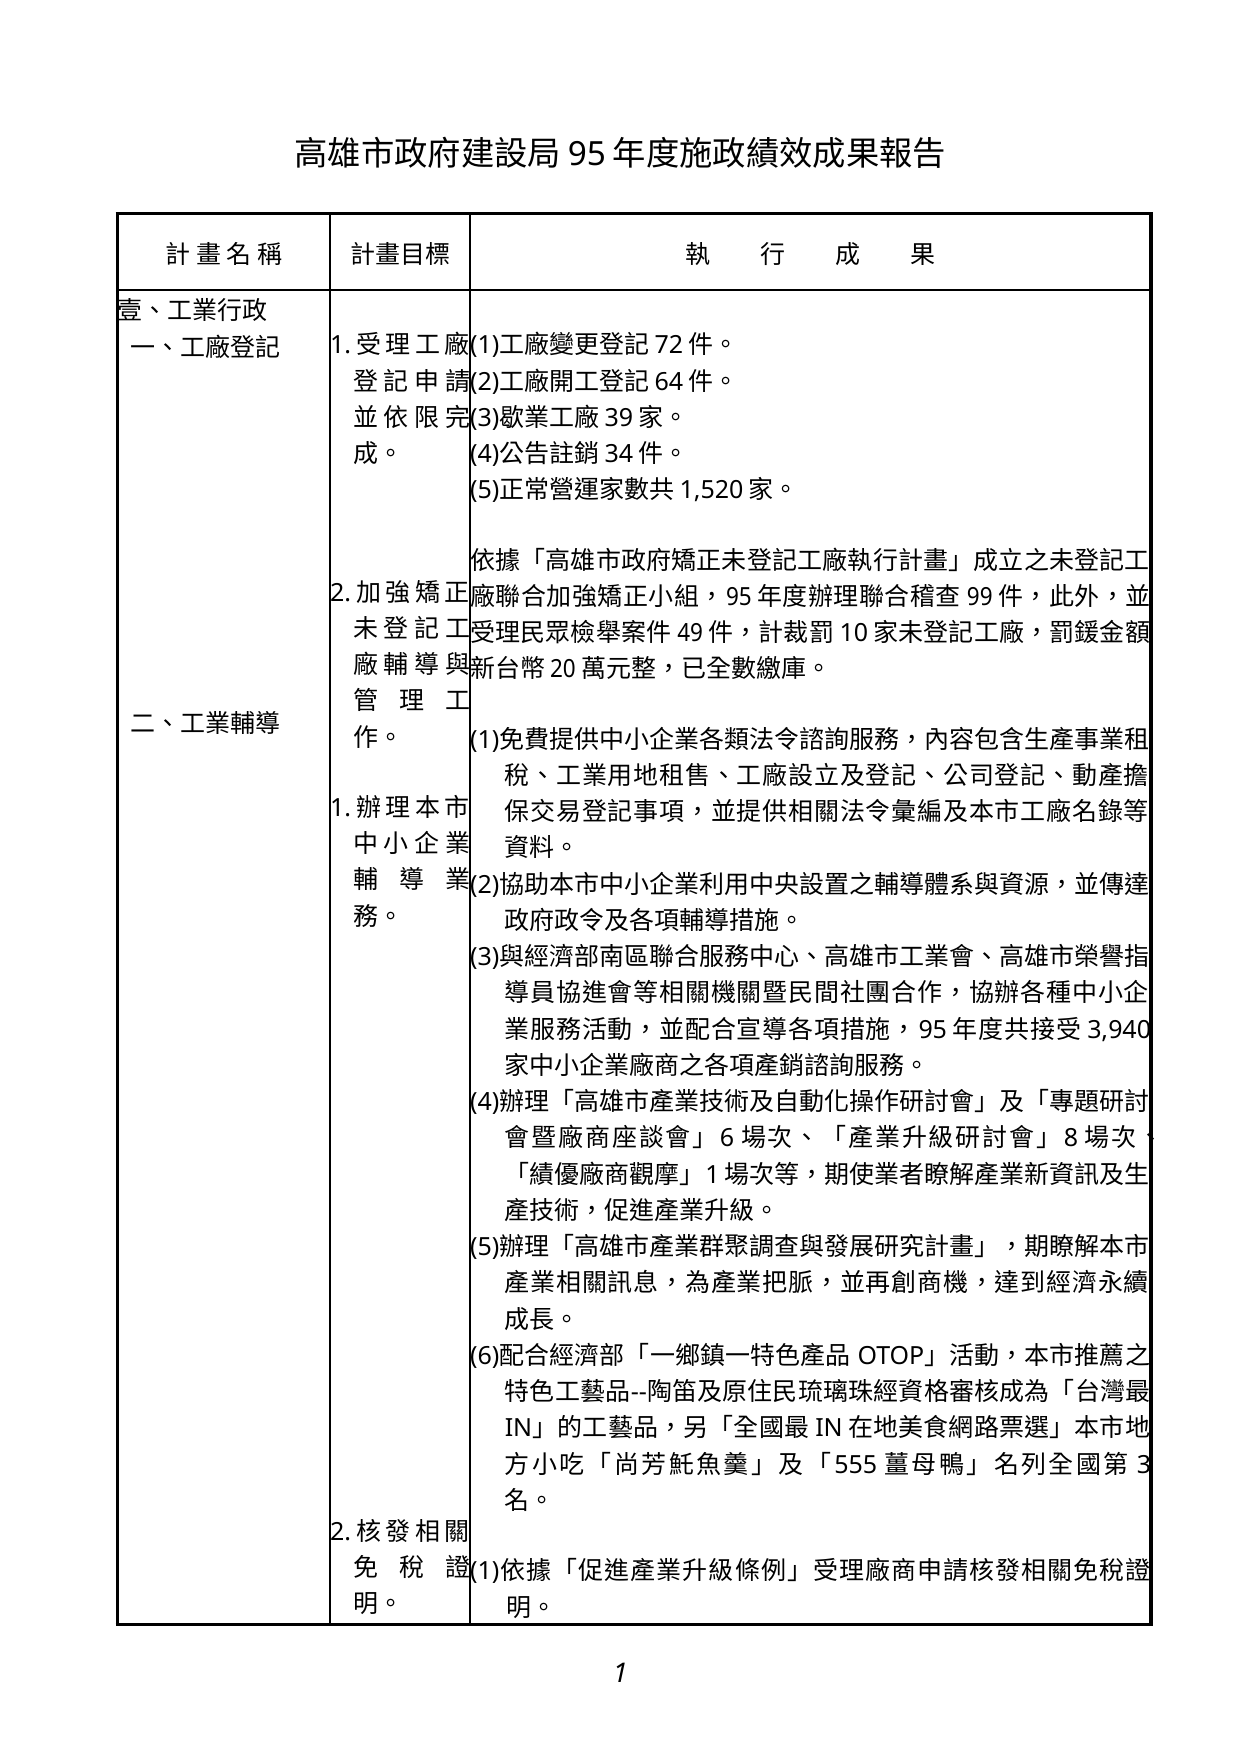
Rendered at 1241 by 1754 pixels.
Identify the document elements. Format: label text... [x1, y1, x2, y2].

table_header 執 行 成 果 [471, 215, 1149, 289]
text 高雄市政府建設局95年度施政績效成果報告 [120, 127, 1120, 175]
table_cell (1)工廠變更登記72件。 (2)工廠開工登記64件。 (3)歇業工廠39家。 (4)公告註銷34件。 (5)正常營運家數共1,520家。 依據「高雄市政府矯正未登記工廠執行計畫」成立之未登記工廠聯合加強矯正小組，95年度辦理聯合稽查99件，此外，並受理民眾檢舉案件49件，計裁罰10家未登記工廠，罰鍰金額新台幣20萬元整，已全數繳庫。 (1)免費提供中小企業各類法令諮詢服務，內容包含生產事業租稅、工業用地租售、工廠設立及登記、公司登記、動產擔保交易登記事項，並提供相關法令彙編及本市工廠名錄等資料。 (2)協助本市中小企業利用中央設置之輔導體系與資源，並傳達政府政令及各項輔導措施。 (3)與經濟部南區聯合服務中心、高雄市工業會、高雄市榮譽指導員協進會等相關機關暨民間社團合作，協辦各種中小企業服務活動，並配合宣導各項措施，95年度共接受3,940家中小企業廠商之各項產銷諮詢服務。 (4)辦理「高雄市產業技術及自動化操作研討會」及「專題研討會暨廠商座談會」6場次、「產業升級研討會」8場次、「績優廠商觀摩」1場次等，期使業者瞭解產業新資訊及生產技術，促進產業升級。 (5)辦理「高雄市產業群聚調查與發展研究計畫」，期瞭解本市產業相關訊息，為產業把脈，並再創商機，達到經濟永續成長。 (6)配合經濟部「一鄉鎮一特色產品OTOP」活動，本市推薦之特色工藝品--陶笛及原住民琉璃珠經資格審核成為「台灣最IN」的工藝品，另「全國最IN在地美食網路票選」本市地方小吃「尚芳魠魚羹」及「555薑母鴨」名列全國第3名。 (1)依據「促進產業升級條例」受理廠商申請核發相關免稅證明。 (2)95年全年計核發永記造漆工業股份有限公司等8家五年免稅投資計畫完成證明，總增資擴展金額約4億3千萬餘元。另核發寶錄電子股份有限公司、智崴資訊科技股份有限公司等2家之新興重要策略性產業投資計畫完成證明，增資擴展金額為新臺幣5,784萬7,000元。 95全年辦理動產擔保交易登記共217件，分別為核准動產抵押登記115件，核准附條件買賣登記78件，核准信託佔有登記24件，可融資金額合計218億3,284萬元。 配合經濟部工業統計調查聯繫小組，自95年6月1日至7月15日止，辦理本市工廠年度校正調查工作，總計調查計1,524家，其中正常營運1,397家，未營運4家，無法校正123家，並榮獲經濟部評定團體最優勝單位。 (1)於95年5月9日及11月27日各召開一次高雄市經濟發展委員會議，並將會員建議事項交付有關單位研議辦理。 (2)委員會下設8個小組業依「高雄市經濟發展委員會設置要點」定期召開小組工作會議。 (3)另為配合行政院2015年經濟發展願景第一階段三年衝剌計畫-產業發展套案，由本府各局處副首長組成「高雄市產業專案小組」共同研擬本市產業發展方向。 (1)辦理「數位創意設計大賽」系列活動： 本活動自95年8月15日至10月31日止，內容包括數位創意作品競賽、數位創意產業發展論壇、作品展覽等，總獎金高達200萬元。吸引來自全省22個縣市及旅美華僑的創意作品共計415件，本案得獎優秀作品已公布於本府網站首頁、「高雄市招商網」。本次活動可促進本市數位內容產業之發展，發掘優秀人才與作品，行銷本市軟體產業優勢環境，吸引相關廠商進駐本市，創造就業機會與留住本市在地人才。 (2)「探訪水岸花香~許您一個夢想家園」參訪活動： 為行銷高雄房地產，以帶動本市相關產業發展，建設局規劃辦理2天1夜參訪活動以協助本市建築開發行銷。活動於95年9月30日至10月1日辦理1梯次，報名參訪人數共60名。本活動參訪人員對整體行程之安排反應良好，並對高雄市之生活機能、交通、藝文設施等建設留下良好深刻之印象。 (3)辦理高雄港11~15號碼頭及3號船渠東岸土地短期使用招商： 本案已委託財團法人台灣營建研究院辦理可行性評估及先期規劃，俾辦理後續相關招商作業。 (4)協助多功能經貿園區已開發案之行銷招商情形： 目前已有家樂福成功店於95年9月2日開幕及IKEA於95年11月1日開幕營運，統一夢時代購物中心也即將於96年5月開幕，目前正持續辦理招募人才中。另外「高雄軟體科技園區」之南、北2區將於96年及97年陸續開發完工。 (5)印製「高雄好投資」文宣品： 建設局彙集本市投資環境介紹、投資高雄六大理由、高雄好投資位置圖、本市各開發園區及重大招商案簡介、高雄加工出口區投資環境介紹及本市提供之優惠辦法等相關資料，設計印製「高雄好投資」文宣手冊中、英、日、韓版，並送請企業界參閱以促進投資意願。 (6)更新高雄市招商網及增加電子行銷招商服務： 增加網站內容，提供高雄市各項商機即時資訊，使潛在投資廠商得以快速獲得資訊，迅速投入評估工作，以配合市政建設，落實以中、英、日三國語言建立充分的溝通連繫網站，提升目前網頁之效益。建立2000家以上的會員資料庫，以提供往後投資招商之用，增加投資媒合機會。發行電子報，將本市之商機資訊，主動提供招商網之廠商。 (7)製作「海洋首都 水岸花香-高雄」招商影帶： 內容為介紹高雄市工商業發展之簡要時代背景、現況、整體走向、投資環境、優惠措施及生活機能等。製作中、英、日文等三種版本，並整合於一片DVD，共計製作1000片。利用各項招商活動時，免費贈送廠商，以行銷本市優勢條件。 (1)高雄生物科技園區95年預算，遭立法院退回行政院重新檢討，為促使園區如期進行開發，以免影響本市產業發展，建設局除95年已編列地價稅補助款4,194,000元，以降低開發成本外，另於2月24日函請行政院鼎力支持與協助，並撰寫說帖送交市長親赴行政院溝通、說明，並以 市長信箋致函國科會胡主任委員，俾使本案如期開發。 (2)為發展生技產業，建設局於95年7月27日至30日邀請本市大專院校及生技業者參加2006台灣生技月活動並編製「高雄生物科技園區」DM乙種，內容包含園區規劃模擬圖及本市優惠措施等，於生技月活動中廣為行銷；另修正「高雄市奬勵民間投資基金收支保管及運用自治條例」與「高雄市獎勵民間投資實施辦法」，擴大獎勵優惠，以吸引生技業者進駐園區。 (1)自95年1月至95年12月受理公司登記案件合計40,124件。平均每月處理3,344件，公司登記案件平均處理日數包括收文、調檔、審核約為1.70天。與去年平均處理日數為1.90天相比則較優。 (2)提供網路便捷服務申請人可登錄「統一編號」、「公司名稱」查詢公司基本資料及案件辦理情形便利查詢。 （1）95年度營利事業總校正經費編列為9萬元，較90年度經費17萬4900元，相差8萬4900元，故原先參照90年度經費預計校正5,000家次，因經費不足因素，調整為校正2,700家次。 （2）95年度營利事業總校正業務已於8月31日執行完畢，總計共校正2,496家次，目標達成率為92%。 自92年1月1日起，減少稅捐處審查，縮短作業流程，平均結案日數為2日，符合進度標準。 建設局對於無照營業或經營登記範圍外業務之違法(規)營業商號，加強執行稽查取締及裁罰工作，自95年1月1日起至12月31日止本局共稽查1,292家次，查獲無照營業依違反商業登記法予以裁罰計93件，經營登記範圍外業務予以裁罰計51件（含電子遊戲場業管理條例賭博、寄檯案）。 （1）印製各式消費者保護法、消費資訊及公平交易法、商品標示法等相關書表及摺頁供民眾免費索取參閱。 （2）教育講習：95年度計辦理8場次消費者保護法、公平交易法、產品標示法教育宣導講習，期藉由教育宣導講習，提升企業經營者、商業同業公會、消保團體、消費者等對消費者保護法、公平交易法（多層次傳銷管理辦法）、商品標示法等之瞭解，進而維護交易秩序、保護消費者權益，促進消費生活安全與品質。 （3）召募消保志工，提供消費者更完備之消費申訴管道及服務。 （4）利用本府現有ＬＥＤ跑馬燈字幕機全年刊載公平交易法、商品標示法、消費者保護法及營利場所強制投保公共意外責任保險等宣導文字；委請高雄廣播電台協助於節目中免費播出公平交易法宣導語言帶，以落實宣導工作。 （1）依據電子遊戲場業管理條例，加強稽查電子遊戲場營業狀況，輔導業者合法經營，以提供安全環境，保障消費權益。 （2）凡違規營業經法院判決有罪確定者，均依照電子遊戲場業管理條例第31條規定撤銷其營利事業之登記，本年度計撤銷14家營利登記。 （3）另如業者申請級別證部分，均於當日或隔日，即予核發級別證。 （1）施作六合國際觀光夜市形象商圈」、「大連街專業特色商店街改善工程」、「長明街形象商圈改善工程」、「光華夜市中央分隔島夜間景觀第1期工程」等變更設計案暨「光華夜市中央分隔島夜間景觀第二期工程」、「忠孝夜市景觀照明工程」、「心魅力商圈改善工程」等3條商店街新興工程 （2）「光華夜市中央分隔島夜間景觀第二期工程」、「忠孝夜市景觀照明工程」、「心魅力商圈改善工程」等皆已完成，執行率100％。 配合行政院農業委員會辦理稻田轉作及休耕2次。 於95年10月15至22日進行本市公共用地及一般耕地投放毒餌辦理野鼠防除工作。 加強宣導農藥安全使用與抽驗，95年度田間蔬果農藥殘留檢測採樣抽驗計4件，市售農藥品質檢驗採樣15件。 輔導設置休閒農場，發展都會型農業，並維持農地生產機能，提高農民所得，提供市民體驗農村生活樂趣及健康休閒場所，95年度計輔導休閒農場取得登記許可2處。 95年度巡查次數7次，有效遏止如濫墾、濫伐及濫葬等不法行為，加強市有林地管理，取締違法案件，確保林地完整。 95年度辦理林地巡查及防火宣導計7次。 （1）95年度計輔導召開會議22次（會員代表大會2次、理事會12次、臨時理事會1次、監事會6次、臨時監事會1次）。 （2）辦理2農會年度考核成績評定。 ((1)輔導高雄市農會辦理吉園圃標章宣導及農藥減用推廣。 (2)輔導小港區農會辦理產銷班各項業務研討、休閒農業園區規劃及辦理所屬班會教育訓練。 編列預算撥付補助農民及水利會員健保及農民農保保險費補助款72,157,000元。 編列預算撥付補助老年農民福利津貼123,600,000元。 配合中央政策辦理農業天然災害救助，以降低農業天然災害造成農民之損害。 (1)95年度核發農業用地容許作農業設施使用同意2件。 (2)辦理農地稽查、農業用地作農業使用勘查及農業設施容許使用等計共138筆土地。 定期巡查經管水利地，避免違法佔用及危害水利情事。 配合辦理水利建造物會勘，輔導農田水利會之農業灌溉、排水工作。 95年度辦理水權登記案件計26件。 95年度共取締拆除違法地下水井81口。 (1)印製「高雄市壽山自然公園-台灣獼猴與我 遊客行為守則」3千份，95年度宣導民眾勿餵食動物計3,000人次。 (2)95年5月份與高雄市柴山會共同辦理「2006柴山祭」系列活動，共計3,750人次參加；11月份與高雄市野鳥學會合辦「生物多樣性 樂活高雄-2006大高雄生態季」系列活動，共計3,700人次參加。 (1)95年度協助救援保育類動物計29種、117隻野生動物及會同行政院農業委員會查緝違反野生動物保育法案件2件，計查獲9種、27隻保育類動物。 (2)95年度辦理異動及登記計16件。 (1)95年度巡查野生動物棲息地30次。 (2)95年度共計採樣監測40隻獼猴。 辦理「野生動物及生物多樣性保育專業智能研習會」1場次及生物多樣性教育宣導活動及完成「高雄市生態之美」多媒體光碟製作1,000片。 95年度委託全天保全公司執行山坡地巡查工作，並配合壽山自然公園警察隊、國軍單位共同拆除壽山私設休息區案件共15件。 委託屏科大於95年8月26、27日辦理水土保持志工教育訓練活動。 (1)95年度委託高雄市水土保持技師公會執行山坡地施工中安全檢查計9次。 (2)辦理柴山地區地滑監測工程。 (1)賡續汰換舊漏管線： 為增進輸配管線供水功能，減少漏水率，提昇水壓，維護水質，督促台灣省自來水股份有限公司賡續辦理汰換舊漏管線計畫，95年度台灣省自來水股份有限公司實際支出經費約3.1億元於本市汰換舊漏管線約14,402公尺。 (2)楠梓區德民路送水幹管工程： 為因應本市楠梓區翠屏里社區大樓激增，及楠梓加工出口區內工廠已逐步轉型為高科技產業，致需水量激增，為能增加該地區供水量及提高供水穩定性，臺灣省自來水股份有限公司於楠梓區德民路埋設口徑1,200mm幹管及德惠路埋設口徑600mm幹管等工程，工程經費約2.5億元，已於95年9月29日舉行通水典禮。 (1)於95年6月中旬完成公民營111家加油站（含4家漁船加油站、2家加氣站）營運督導檢查工作，以加強加油站業者內部管理及安全工作。 (2)建設局95年度查獲涉違反石油管理法案件132件。 (3)為確保導管瓦斯用戶之安全，協調本市轄區內2家公司加強安全檢查，欣高石油氣股份有限公司檢查用戶計22,411家，南鎮天然氣股份有限公司檢查用戶計1,299家，合計檢查23,710家。另於95年11月28、29日邀集本府等相關單位赴欣高石油氣公司及南鎮天然氣公司進行公共安全檢查。 （4）於95年6月29、30日辦理「加油（氣）站業者之設施安全及經營管理業務講習」；95年10月4日召開「95年度高雄市政府取締違法經營石油執行小組研討會」。 各種承裝業之申請均依該業管理規則嚴予審核，符合規定之申請案件如期填發證照。 (1)95年度電器承裝業設立33件，變更82件。 (2)95年度鑿井業設立0件，變更2件，廢止0件。 (3)95年度自來水管承裝業設立16件，變更53件。 （1）該技術人員之登記均依該業管理規則嚴予審核，符合規定者如期填發證照。 （2）95年度電氣技術人員登記192件，變更240件。 （3）自用發電設備變更1件。 1.95年度氣體燃料導管技工考驗事宜，學科筆試考驗已於8月5日舉行，術科考驗已於8月21日至24日舉行。 2.術科到考率95%，經評定結果合格人數（含補檢）共計89人，合格率為62%，並當場發證予檢定合格人員。 本市現有國際觀光旅館國賓、華王、華園、寒軒、漢來、福華、金典酒店、麗尊飯店等8家，總客房數2,853間。 (1)95年度訪查本市合法旅館營運狀況共計訪查合法旅館64家次，稽查非法旅館26家次。 (2)95年1月1日起至12月31日止共計核 發旅館業登記證暨旅館業專用標識共計10家。 (3)輔導本市2家非法旅館合法化。 95年共辦理旅行業副理以下從業人員異動登記共計1,937人。 辦理「2006高雄燈會」 A.活動日期：95年1月29日至2月28日止。 B.活動地點：愛河兩岸及光榮碼頭。 C.活動內容：雷射水幕、煙火水舞主燈秀、全國花燈競賽燈區、燈海、世運燈箱園區、高雄港第13號碼頭系列活動、觀光產業化、音樂館節目表演及民俗美食區、咖啡區、船舶展示區。 D.活動效益： (a)參觀人潮非常踴躍，總計達582萬人次。 (b)為本市餐飲業、旅館業、及其他觀光相關產業帶來效益。 （1）為加強行銷本市觀光資源，特結合業者於95年5月1日推出「2006高雄海港假期－玩樂及悠遊護照」，內容包含本市重要觀光景點搭配住宿國際觀光級或商務級飯店等，推出時間至96年4月30日止。 （2）結合觀光團體業者已於5月11日至14日4天參加「2006高雄國際旅展」。 （3）結合本市觀光協會已於95年6月14日~17日組團前往香港參加「2006香港國際旅展」。 （4）配合「第二屆高高屏三縣市聯合招商及農特產品展」活動已於95年6月22~23日至台北行銷本市觀光資源。 （5）結合本市觀光業界已於7月23日~7月29日前往日本名古屋、大阪、東京行銷。 （6）結合本市觀光業界及本府相關單位於95年11月3日~6日參加2006台北國際旅展。 （7）為推展「日本旅客冬遊高雄」活動，配合交通部觀光局安排日本名屋台灣會，於95年11月9日組團前來本市實地視察。及於12月21~24日日本札幌、仙台兩地旅遊業者至本市訪視踩線。 （8）為吸引日本、韓國觀光客來高雄觀光，建設局於95年10月至96年3月推出「暖冬高雄活動」，贈送來高雄觀光住宿之旅客每人一盒鳳梨酥及船票乙張，自95年10月至12月份飯店申請鳯梨酥旅客人數為19814人。依觀光飯店統計資料比較，95年10月至12月累計觀光飯店住宿日本旅客51570人，較94年10月至12月累計47679人約增加8%。 （9）於高雄市火車站設置旅遊服務中心，並於95年7月14日委託國立高雄餐旅管理學院進駐服務。 （10）為加強行銷本市觀光資源，特製作觀光宣傳資料，分別完成印製中、英、日文版「高雄市觀光導覽摺頁」、「讓我們看船去」摺頁、中、英文版高雄旅遊專刊－「高雄好好玩」手冊、「高雄one more night」手冊等分送國內外相關觀光單位、旅遊服務中心提供國內外遊客參考。 依據「零售市場管理自治條例」規定，據以執行公、民有市場之設立及管理，公、民有市場均正常營運，本府亦將持續督促公有市場自治會、民有市場管理委員會依市場組織章程運作。 （1）為改善市場環境衛生及秩序，與環保局、衛生局、建設局聯合組成督導檢查 小組，每月8次督導檢查各公、民有市場及攤販集中場環境衛生，95年度共計執行 44場次，勸導改善計136件。 （2）通令市場管理員督促各公有市場自治會對頂樓、地下室、水錶槽及市場四週有積水容器或垃圾等易滋生病媒蚊處所儘速清除，並每2小時檢查公廁衛生，填寫檢查表報核。 （3）依據「高雄市清潔家園全民運動計畫」之清潔日大掃除活動，各公、民有市場於95年12月25日配合年終大掃除維護環境衛生清潔。 市管處為配合疾管處消滅登革熱疫情特訂定「95年度因應登革熱高原期防治作業實施計畫」，實施期程自95年10月16日起至登革熱疫情結束日止，防治策略分三級預防措施，一級預防為市場管理人員每天督導市場做好『巡、倒、清』工作【避免病媒蚊之孳生】，每日填報「清除登革熱病媒蚊孳生源自我檢查表」；二級預防為落實各層級督導工作，專案期間由建設局市場管理處各級主管輪流抽查各市場執行情形，並優先針對各公、民有市場範圍內水溝是否確實且如期完成鋪設；三級預防為聯合執行登革熱防治工作，由市場管理處召集組成「登革熱檢查小組」固定每週3次檢查各市場，檢查缺點列入本次評比，另經2次檢查皆未改善之市場，除由聯合檢查小組開立改善通知單限期改善，若不改善則開單告發，並列管持續查察。 （1）零售市場進行維修，以改善購物環境，提供市民舒適明亮之購物場所。 （2）加強灌輸管理員現代化管理與法律知識,提升市場管理及市場營運效能。 （3）持續進行攤商資料電腦檔案建立及管理，95年度共計辦理6次攤舖位公開申請公告。 （4）配合經濟部商業司委辦傳統市家禽業者於95年7月假宜蘭舉辦觀摩活動，另於95年9月假台南舉行禽流感防疫座談會。 為輔導本市民有零售市場改善經營環境，依高雄市零售市場管理自治條例第50條規定訂定「高雄市民有零售市場營運評比及獎勵要點」並經本市第1208次市政會議審議通過。 依該要點，本市民有市場分甲、乙兩組於95年9月4日至8日完成考評，評比出優勝之甲、乙組市場並給予獎勵補助總額計480萬元。 民有現代市場為本市已荒廢約16年之市場，該市場經原先之管理委員會多年折衝，因部分攤商未簽訂授權書而延宕復業時程，經市場管理處於95年8月10日介入，並召開本市民有現代市場恢復營業協調會。在市管處輔導下即時有效解決授權問題整合成功，順利於95年11月11日重新開幕，營業狀況良好，為本市輔導傳統市場再現生機的成功案例。 完成年度公有市場公共安全檢查缺失改善工程、消防水電檢查缺失改善工程、福德市場電梯更新工程、三民第一市場整建工程以及楠梓第一市場整建工程等。 95年度2000萬元零星維護與緊急修繕工程：完成公有市場行動不便者設施；小港第二、龍華、小港第三、苓雅等市場、林德官與新興第二市場、新興第二、小港第二、左營第二、新興第一、鼓山第一市場及屠宰場等之各項緊急修繕及零星維護工程。 核發農產品販運商許可證及輔導管理。 協調有關單位改善各項農產品運銷制度。 為改善市場交易環境，輔導高雄肉品公司更新電腦拍賣作業系統，總經費共458萬元，農委會補助新台幣223萬元，由肉品公司自籌235萬元，已於95年4 月7日完工驗收，95年7月3日正式啟用，完工之後拍賣作業更加順暢，拍賣效率明顯提高。 （1）督導批發市場建立供應人及承銷人登記管理制度。 （2）輔導高雄果菜公司改進經營管理及交易制度。 （3）輔導批發市場實施進貨調節。 輔導本市農產品批發市場應用網際網路報導每日交易行情及市況分析。 將本市農產品批發價格彙編日報、旬報、月報，提供有關單位參考。 持續強化本市10處零售市場報導站，每日報導農產品零售行情共計125項；並在節慶日及颱風期間價格波動大時發布即時預警新聞。 配合中央辦理都市農產品旬報，自動擷取轉檔程式。 （1）輔導農民團體辦理共同運銷供應本市果菜市場，避免價格壟斷，及輔導果菜公司改善經營管理及交易制度，提高果菜共同運銷市場占有率至18％。 （2）配合「購貯蔬菜調節供應計畫」輔導果菜公司辦理夏季蔬菜購貯，俾掌握風災、雨害時蔬果貨源，以達穩定蔬果供銷。 由建設局賡續辦理高雄市花卉產業行銷推廣園區計畫：95年度完成花卉冷藏庫外部建築結構350坪，冷凍庫庫體工程100坪及盆花室增建及改善工程等設施，並於95年10月1日冷藏庫正式啟用。提供花卉冷藏保鮮之現代化設備，以提高本市花卉產業之經濟效能。 委託專業廠商辦理民間參與市場建設規劃與協助招商，完成22處市場用地開發潛力評估報告。完成5處(原市48、灣市5、灣市1、灣市2、灣市12等)優先開發市場用地可行性評估報告初稿。 完成原市48市場用地及花卉批發市場用地綠美化工程 採用Access資料庫建置攤販資料，每月將核（換）發攤販營業許可證攤販資料明細表陳核，並於空白攤販營業許可證加印流水號，依序發證，確實嚴謹管控。 經濟部商業司為建構優質示範攤販集中區，95年度全國甄選5個具潛力之攤集區進行重點強化輔導，以建立示範攤集區標準模式，本市入選2場為六合夜市及忠孝夜市。由經濟部委託中國生產力中心，針對此二場夜市進行營運輔導規劃。其輔導要項：對攤商觀念提昇教育及示範改造、並提改善建議報告書 。 賡續辦理本市現有49場經議會通過及2場市府暫准營業之攤販臨時集中場攤販營業許可證之核發及營業秩序之維持等工作。 持續執行本府聯合取締黃昏市場違規營業暨附近流動攤販計20場次，並每半年陳報市府查察處理情形。 賡續配合本市警察局清除路霸工作方案，全面取締違規攤販暨清除道路障礙物，以維市容觀瞻及合法業者權益。 （1）定期針對園內偶蹄類動物進行口蹄疫疫苗預防注射，以及鳥類施予新城雞瘟疫苗接種，並參考國內外其他動物園之動物飼料配方，園區動物生理與年齡狀況予以調整飼料配方，以期提供動物最適當之日糧組成，另外由動物園員工自行研發調製各種野生動物之營養劑，以取代市售營養劑，效果良好，且節省大量公帑。 (2)配合政府防範禽流感、登革熱及其他疫情等疾病政策，定期執行園區防疫消毒工作。 (3)每月辦理動物園月會，邀請專家來園進行講座，透過專題研討課程充實員工專業技能。 (4)為改善園區動物展示及參觀品質，95年度動物園設施改善工程，編列預算1,000萬，辦理園區大鳥園改善、安全圍籬、污排水系統整建、增設展示籠及綠美化等工程，預定96年1月底完工。 （1）95年度動物園辦理各類社教推廣活動如下： 1.『壽山動物園迎新嘉年華會-袋鼠及單峰駱駝迎新』活動--95.01.01。 2.『高雄燈會Live秀-壽山動物園與高雄電台聯合推廣活動』-95.02.18。 3.『我愛波比-小黑熊波比二週歲慶生活動暨LA NEW熊誓師大會』--95.03.19。 4.『台灣清掃學習會-壽山動物園清掃學習活動』--95.04.29。 5.『舞蛇飄香慶端陽』壽山動物園端午節活動--95.05.31。 6.『清涼FUN暑假-88親子嘉年華』活動--95.08.06。 7.『動員港都的愛-為愛往前走』港都電台壽山動物園健走活動--95.12.23。 8.每週六、日持續辦理「野生動物接觸之旅」互動式生態解說活動，參觀民眾反應良好。 （2）95年度動物園志工值勤共1460人次，共4442小時，服務團體預約導覽總計120團次、園區巡邏及違規勸導、遊客諮詢…等。年度總計志工服勤時數較94年度（2814小時）成長57.9％。 本府95年度預算1,490萬元及內政部營建署補助1,000萬元辦理南區環潭棧道欄杆、夜間照明、南區停車場、蝴蝶池親水設施、登山涼亭、步道改善及環境綠美化等，95年6月9日開工，95年12月26日完工。 95年度辦理「96年度金獅湖風景區設施改善工程」委託規劃設計案，現細部規劃修正作業中。 95年度觀光局補助200萬元辦理金獅湖入口意象及解說指引工程，95年12月21日開標，因投標廠商不足三家流標，95年12月29日因投標廠商文件不符流標，已簽請本府及觀光局經費專案保留至96年度執行（簽核中）。 本府95年度預算1,000萬元及交通部觀光局補助1,200萬元辦理壽山風景區停車場整建、停車場公廁整建、動物園大鳥園整建、安全圍籬及污水管設施改善等，95年6月16日開工，至12月27日止施工進度77.4％，預定96年元月底完工。 編列94年度預算2,650萬元（奉 市長核示200萬元移撥工務局養工處執行），並配合交通部觀光局補助1,000萬元，辦理公廁整建、興建觀景平台、改善環潭設施、夜間景觀及植栽美綠化等，於94年12月31日開工，95年8月4日完工。 94年11月20日 市長核示辦理蓮池潭及金獅湖風景區環境綠美化等，並於94年12月7日核示准予動支第二預備金800萬元，94年12月30日完成統包發包，95年4月14日開工，95年7月10日完工。 於95年12月21日提送細部規劃設計，現交通部觀光局審查中。 95年度追加預算299.6萬元，辦理蓮池潭風景區公廁整修，於95年10月24日開工，12月1日完工。 （1）家畜病性鑑定58件，家畜病性鑑定37件；口蹄疫及豬瘟抗體檢測2,169件、水產動物病性鑑定1件、水質檢測7件。 （2）完成結核桿菌病檢驗乳牛52頭，乳羊818頭，結果均正常（陰性）。 （3）實施豬瘟預防注射3,176頭、豬口蹄疫預防注射3，826頭、羊口蹄疫預防注射2,774頭、牛口蹄疫預防注射52頭、乳牛牛流行熱預防注射40頭。 （4）實施動物疫情調查228戶次，畜舍噴霧消毒106次、乳牛羊生乳衛生檢查31件，乳牛羊乳房炎防治39戶次。 （5）完成輸入動物追蹤檢疫51件（共544頭），異動移至其他轄區8件，共236頭。 （6）辦理動物疾病防治宣教4場次，約410人次。 （1）分送防疫資料予本市各機關、學校，公民有市場、攤商、動物醫院、禽鳥店及各里長辦公室，並利用國際禽流感研討會、或於中正文化中心、仁愛公園及美術館等公共區域進行禽流感防疫宣導工作，計7場次，資料分送約2萬份。 （2）於95年2月20日召開本府第7次禽流感緊急應變會議。 （3）於95年5月25日召開建設局禽流感防疫物資保存及使用機制會議，建立物資相關儲存使用及再利用機制。 （4）委託高雄市野鳥學會及台大分別辦理本市「95年高雄市野鳥禽流感監測調查計畫」及「95年度鳥禽家禽流行性感冒病毒監測」，並於95年3月7日公告本市實施豬禽飼養場加強防範高病源性家禽流行性感冒衛生管理防疫措施。 （5）95年度於本市養禽場、候鳥、公共區域及禽鳥店鳥禽排遺採檢監測共採樣 監測禽鳥共348件，分送台大獸醫系及農委會家畜衛生試驗所進行禽流感檢測，皆為陰性。 （6）辦理家畜所內部高病原性家禽流行性感冒防疫演習，以熟練疫情通報疫病調 查及感染場撲殺等各項標準程序作業。 （7）聯同警察局、環保局、衛生局疾病管制處、工務局違建處理大隊及家畜所組成本市防範禽流感取締宣導執行小組，並於7月至12月共執勤聯合宣導取締4次。家畜所另於中正文化中心、仁愛公園及美術館等公共區域進行禽流感相關防疫宣導工作。另95年度共接獲民眾通報、網路及線上即時服務系統申訴要求處理鳥禽案件49件，均已進行處理及加強衛教宣導。 （8）本市94年禽畜養殖及防疫人員流感疫苗注射人數為1,450人，注射率達98.84%；95年度擬注射名單為722人，已請衛生局辦理流感疫苗注射事宜。 （9）配合農委會強制要求畜禽場全面圍網作業，本市於12月8日完成驗收（養豬場5場，約1,000隻；養禽場2場，約600隻）並於12月26日完成經費核撥，執行率達100%。 （1）參加95年第2次「強化動物疾病檢診體系會議」病例報告榮獲優勝。 （2）建立本市寵物沙門氏桿菌流行病學調查資料庫及血清型分型鑑定技術。 （3）協助中央畜產會豬肉磺胺劑殘留採樣2,169件。 透過宣導教育與資料折頁的發放，95年度犬貓狂犬病預防注射為19,005頭，較94年成長8%。 完成委辦寵物登記機構簽約共計66家，寵物登記1,532頭（自開辦迄今共49,090頭）。 受理民眾申辦寵物業許可證8家。 （1）針對本市各區進行動保稽查共計236件；同時針對包括違法販售犬肉與非法販賣犬隻等重大案件開立處分書，以為警惕。 （2）稽查本市寵物業者，宣導動物保護法相關規定及展售寵物之動物福利等事項68家次。 （1）補助民眾辦理犬（貓）隻絕育709頭。 （2）補助民間動物保護團體犬貓絕育計340頭。 （3）補助高雄市關懷流浪動物協會執行「高雄市特定區域餵養犬隻絕育計畫」共完成300頭母犬絕育。 （1）95年度協助動物保護團體於「流浪動物認領養小站」辦理認領養活動42次，計認領養流浪犬116頭。 （2）配合環保局跳蚤市場辦理流浪狗認領養活動共5次，領養流浪狗21隻。 （3）同時透過媒體、社區、民間休閒場所宣導動物保護觀念及推廣收容所流浪動物認領養，計認領養906隻，認領養率為18.1%。 （1）辦理動物保護校園宣導講師宣教訓練課程，強化家畜所動物保護校園宣導講師肢體、聲音及潛能開發與集體創作。另95年度共辦理動物保護校園宣導10場次，約1,850人次；動物保護公園宣導5場次。 （2）辦理「狗紳士貓淑女成長營」社區動保教育宣導6場次，宣導人數約400人。 （3）結合本市豆子兒童劇團假市立文化中心舉辦動物保護舞台劇「親愛的守門員-尋找Keeper」義演宣導動保認知，計1,500人次。 （4）結合本市野鳥學會於都會公園「生物多樣，樂活高雄」辦理動物保護宣導暨認領養活動，宣導人次1,000人。 （5）結合中華護生協會於旗津海洋公園辦理「救狗總動員--愛心認養園遊會」活動，計有1,500人次參與。 招募志工約44人，並辦理志工訓練研習，透過志工參與及宣導落實動保正確觀念。 （1）辦理收容所通風採光修繕，以提升動物福利，並透過綠美化，予以整體收容空間更柔和之處理，改善收容所予民眾生冷建物之刻板印象。 （2）辦理設置高高屏關懷流浪動物之家前置規劃作業，以建立高高屏完善之動物福利及跨域資源共享的動物保護施政合作模式。 （1）95年度共受理捕捉流浪狗案件3,108件。 （2）家畜所捕捉2,237隻，委託民間捕捉1,532隻、民眾送場1,243隻，合計共收容流浪狗5,012隻及流浪貓241隻。 [471, 291, 1149, 1623]
table_header 計 畫 名 稱 [119, 215, 329, 289]
table_header 計畫目標 [331, 215, 469, 289]
table_cell 1.受理工廠登記申請並依限完成。 2.加強矯正未登記工廠輔導與管理工作。 1.辦理本市中小企業輔導業務。 2.核發相關免稅證明。 3.動產擔保交易登記。 4.辨理工廠校正暨營運調查。 1.召開高雄市經濟發展委員會。 2.行銷高雄多功能經貿園區、本市優勢投資環境及擴大宣傳本市招商案，以達到招商引資之目標。 3.高雄生物科技園區推動情形。 簡化公司登記申請案件作業程序，加強便民服務。 建立營利事業登記完整確實之資料。 受理申請案件，改進作業程序，加強便民服務。 加強稽查取締舞廳、舞場、酒家、酒吧、特種咖啡茶室、理髮、視聽歌唱、三溫暖及電子遊戲場業，使其合法化經營。 保障消費者權益，建立公平合理之交易秩序與環境。 輔導電子遊戲場業合法經營，縮短核發級別證審核天數。 改善商業環境暨街道、促進商業現代化。 1.輔導水旱田利用調整轉作。 2.疫病蟲害防除。 1.加強農產品農藥殘留及污染監測與管制。 2.發展都市農業。 1.加強市有林地管理。 2.加強造林宣導，並防止火災。 1.健全農民組織，強化農會功能。 2.督導農會擬訂各項農業推廣計畫，輔導農民改善農作生產。 辦理本市農民健康保險。 辦理本市老年農民福利津貼。 辦理本市農業災害救助。 加強農業用地管理。 1.河道巡視。 2.農田水利會輔導。 1.辦理地下水、地面水興辦及水權取得、展限、變更、移轉、註銷、登記等申請案件。 2.加強取締違法之地下水井及地層下陷教育宣導工作。 1.宣導自然保育事宜。 2.辦理保育類野生動物產製品之登記註記。 3.野生動植物棲息地保護之規劃與管理。 4.推動生物多樣性教育宣導計畫。 1.加強本市山坡地違規開發案件查報、取締。 2.強化山坡地水土保持教育宣導。 3.確保民眾生命安全，加強山坡地處理維護。 積極改善本市自來水品質。 加強能源管理及維護公共安全。 1.全年預計辦理電器承裝業設立登記30件，變更300件。 2.全年預計辦理自來水管承裝商設立登記30件，變更200件。 全年預計辦理電氣及自用發電技術人員登記500件。 辦理電匠氣體導管技工考驗並於術科檢定合格後當場發證。 觀光旅館之興建、增建、改建之許可與管理及其從業人員之管理。 輔導旅館業合法經營。 旅行社及其從業人員之輔導管理。 行銷本市觀光 資源。 推廣觀光。 1.加強公民有零售市場管理工作。 2.加強整頓零售市場環境衛生。 3.完成「95年度因應登革熱高原期防治作業實施計畫」。 改善公有市場管理並加強現代化管理，增進傳統市場競爭力。 1.辦理本市民有零售市場營運評比及獎勵。 2.輔導民有現代市場恢復營業。 整建傳統市場，提供民眾優質安全之採購環境。 1.輔導改善農 產品運銷制 度。 2.改善農產品批發市場交易制度及提高運銷效率。 將本市農產品批發及零售價格提供各單位參考。 充裕夏季蔬果供應，減低價格變動幅度。 花卉批發市場新建後續工程。 促進閒置公有市場用地之開發利用。 1.一般攤販管 理。 2.配合取締工作。 動物飼養管 理與醫療保健。 應用社會資源、結合民間機構推展生態保育工作。 1.95年度金獅湖風景區設施整建工程。 2.「96年度金獅湖風景區設施改善工程」委託規劃設計。 3.金獅湖入口區周邊景觀改善工程。 95年度壽山風景區及動物園設施改善工程 1.94年度蓮池潭風景區設施改善工程。 2.蓮池潭暨金獅湖風景區環境綠美化工程。 3.「96年度蓮池潭風景區設施改善工程」規劃設計。 4.蓮池潭風景 區公廁整修工程。 1.家畜疾病防治。 2.家禽疾病防治。 3.提升疾病檢診試驗功能。 1.狂犬病預防注射。 2.寵物登記管理。 3.寵物業許可證申辦。 4.稽查、取締或民眾申訴案件處理。 1.推動犬貓絕育。 2.擴展與民間合辦認領養活動。 3.動物保護教育宣導活動。 4.建立關愛園區動物志工隊。 5.加強動物福利與充實動物收容檢疫中心之功能。 6.強化捕犬作業。 [331, 291, 469, 1623]
table_cell 壹、工業行政 一、工廠登記 二、工業輔導 三、行銷招商 貳、商業行政管理 一、公司登記業務之管理與輔導 二、營利事業登記證照總校正 三、營利事業統一發證 四、影響治安行業之管理 五、維護消費 秩序與消費者利益確保公平競爭 六、電子遊戲場業務 七、商業環境視覺更新 叁、農林牧畜及水利 一、糧食生產 二、特用作物生產 三、林業保護 四、農業輔導 五、農民健康保險 六、老年農民福利津貼 七、農業災害救助 八、農業用地 九、水利行政 十、水權登記 十一、加強自然生態及野生動植物資源保育 十二、水土保持 肆、公民營事業督導與管理 一、督導改善公用事業之服務功能 （一）督導改善本市自來水品質 (二)辦理煤氣事業加油氣站業務 二、各種承裝業之登記及管理 （一）電氣自來水管鑿井氣體燃料導管等業設立登記與管理 （二）電氣及自用發電機之技術人員登記與管理 三、電匠氣體導管技工考驗 陸、觀光事業 一、觀光旅館之輔導管理 二、旅館業之輔導管理 三、旅行業輔導管理 四、觀光活動之推展 五、觀光宣傳推廣 陸、公民營公用事督導與管理 一、零售市場督導與管理 （一）督導改善環境衛生 （二）促進公有市場現代化 （三）輔導改善民市場營運績效 （四）執行市場年度整建工程 二、批發市場督導管理 （一）執行「農產品市場交易法」 （二）加強農產品行情報導 （三）輔導蔬菜、青果共同運銷進入本市果菜市場 三、獎勵民間投資 興建市場業務 （一）建立完善花卉批發設備，健全交易制度之交易場所 （二）公有市場用地管理 四、攤販督導管理 攤販管理 柒、動物園管理 一、動物飼養管理與醫療保健 二、應用社會資源、結合民間機構推展生態保育工作 捌、風景區管理維護 一、金獅湖風景區 二、壽山風景區 三、蓮池潭風景區 拾、家畜防疫 一、動物疾病防治 二、動物預防注射及寵物登記 三、動物保護 [119, 291, 329, 1623]
